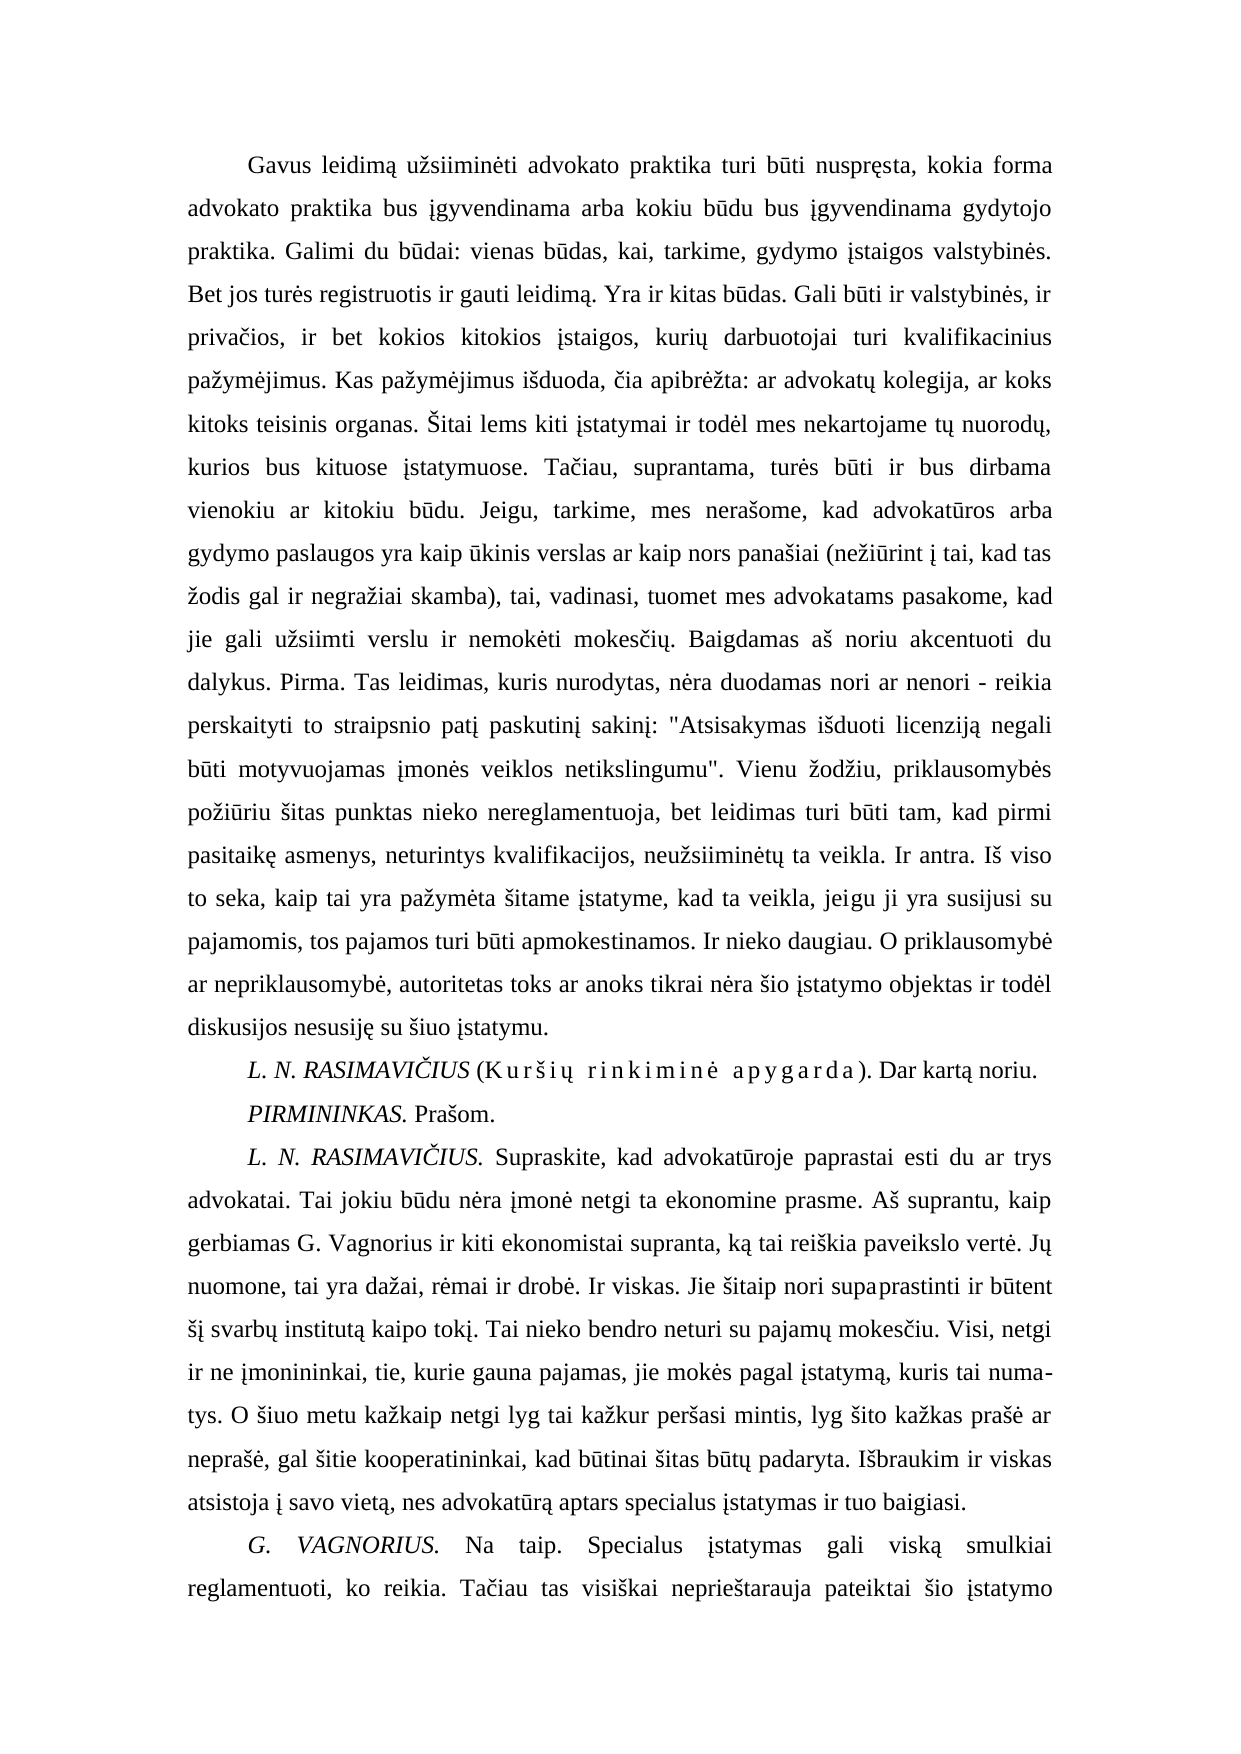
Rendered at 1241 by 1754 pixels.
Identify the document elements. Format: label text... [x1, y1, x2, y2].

text L. N. RASIMAVIČIUS. Supraskite, kad advokatūroje paprastai esti du ar trys advokatai. Tai jokiu būdu nėra įmonė netgi ta ekonomine prasme. Aš suprantu, kaip gerbiamas G. Vagnorius ir kiti ekonomistai supranta, ką tai reiškia paveikslo vertė. Jų nuo­mone, tai yra dažai, rėmai ir drobė. Ir viskas. Jie šitaip nori supa­prastinti ir būtent šį svarbų institutą kaipo tokį. Tai nieko bendro neturi su pajamų mokesčiu. Visi, netgi ir ne įmonininkai, tie, kurie gauna pajamas, jie mokės pagal įstatymą, kuris tai numa­tys. O šiuo metu kažkaip netgi lyg tai kažkur peršasi mintis, lyg šito kažkas prašė ar neprašė, gal šitie kooperatininkai, kad būtinai šitas būtų padaryta. Išbraukim ir viskas atsistoja į savo vietą, nes advokatūrą aptars specialus įstatymas ir tuo baigiasi. [187, 1142, 1053, 1516]
text G. VAGNORIUS. Na taip. Specialus įstatymas gali viską smulkiai reglamentuoti, ko reikia. Tačiau tas visiškai neprieštarauja pateik­tai šio įstatymo [187, 1530, 1053, 1602]
text Gavus leidimą užsiiminėti advokato praktika turi būti nuspręs­ta, kokia forma advokato praktika bus įgyvendinama arba kokiu būdu bus įgyvendinama gydytojo praktika. Galimi du būdai: vienas būdas, kai, tarkime, gydymo įstaigos valstybinės. Bet jos turės registruotis ir gauti leidimą. Yra ir kitas būdas. Gali būti ir valstybinės, ir privačios, ir bet kokios kitokios įstaigos, kurių darbuotojai turi kvalifikacinius pažymėjimus. Kas pažymėjimus išduoda, čia apibrėžta: ar advokatų kolegija, ar koks kitoks teisi­nis organas. Šitai lems kiti įstatymai ir todėl mes nekartojame tų nuorodų, kurios bus kituose įstatymuose. Tačiau, suprantama, turės būti ir bus dirbama vienokiu ar kitokiu būdu. Jeigu, tar­kime, mes nerašome, kad advokatūros arba gydymo paslaugos yra kaip ūkinis verslas ar kaip nors panašiai (nežiūrint į tai, kad tas žodis gal ir negražiai skamba), tai, vadinasi, tuomet mes advoka­tams pasakome, kad jie gali užsiimti verslu ir nemokėti mokesčių. Baigdamas aš noriu akcentuoti du dalykus. Pirma. Tas leidimas, kuris nurodytas, nėra duodamas nori ar nenori - reikia perskaityti to straipsnio patį paskutinį sakinį: "Atsisakymas išduoti licenziją negali būti motyvuojamas įmonės veiklos netikslingumu". Vienu žodžiu, priklausomybės požiūriu šitas punktas nieko nereglamen­tuoja, bet leidimas turi būti tam, kad pirmi pasitaikę asmenys, neturintys kvalifikacijos, neužsiiminėtų ta veikla. Ir antra. Iš viso to seka, kaip tai yra pažymėta šitame įstatyme, kad ta veikla, jei­gu ji yra susijusi su pajamomis, tos pajamos turi būti apmokes­tinamos. Ir nieko daugiau. O priklausomybė ar nepriklausomybė, autoritetas toks ar anoks tikrai nėra šio įstatymo objektas ir todėl diskusijos nesusiję su šiuo įstatymu. [187, 150, 1053, 1041]
text PIRMININKAS. Prašom. [187, 1099, 1053, 1127]
text L. N. RASIMAVIČIUS (Kuršių rinkiminė apygarda). Dar kartą noriu. [187, 1056, 1053, 1084]
